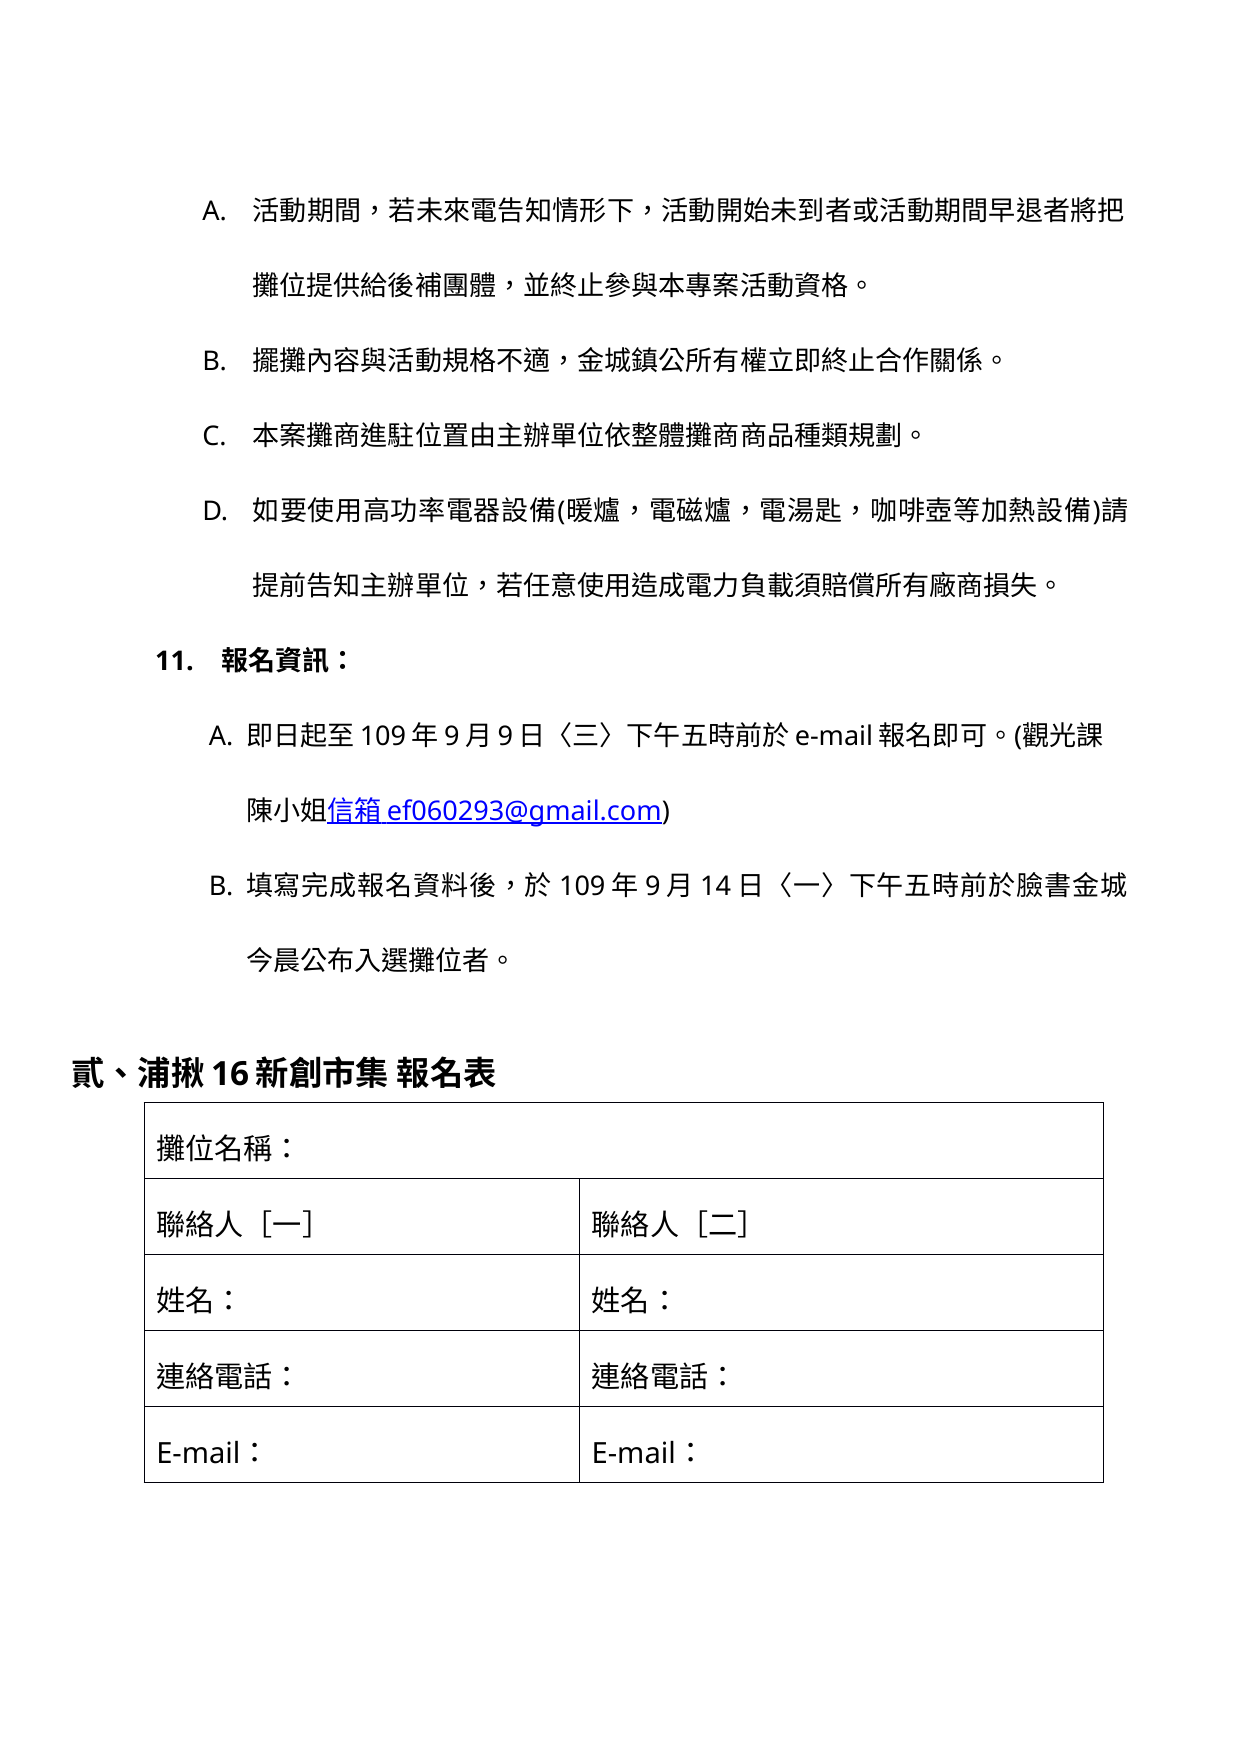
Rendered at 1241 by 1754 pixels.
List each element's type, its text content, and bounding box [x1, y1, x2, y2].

table_cell 聯絡人［二］ [580, 1179, 1103, 1254]
text 貳、浦揪16新創市集 報名表 [71, 1027, 1128, 1102]
list 如要使用高功率電器設備(暖爐，電磁爐，電湯匙，咖啡壺等加熱設備)請提前告知主辦單位，若任意使用造成電力負載須賠償所有廠商損失。 [202, 464, 1128, 614]
list 活動期間，若未來電告知情形下，活動開始未到者或活動期間早退者將把攤位提供給後補團體，並終止參與本專案活動資格。 [202, 164, 1128, 314]
list 擺攤內容與活動規格不適，金城鎮公所有權立即終止合作關係。 [202, 314, 1128, 389]
list 報名資訊： [155, 614, 1128, 689]
table_cell 聯絡人［一］ [145, 1179, 579, 1254]
table_cell 姓名： [580, 1255, 1103, 1330]
table_cell 連絡電話： [580, 1331, 1103, 1406]
table_cell E-mail： [145, 1407, 579, 1482]
table_header 攤位名稱： [145, 1103, 1103, 1178]
table_cell 連絡電話： [145, 1331, 579, 1406]
list 填寫完成報名資料後，於109年9月14日〈一〉下午五時前於臉書金城今晨公布入選攤位者。 [209, 839, 1128, 989]
table_cell E-mail： [580, 1407, 1103, 1482]
table_cell 姓名： [145, 1255, 579, 1330]
list 本案攤商進駐位置由主辦單位依整體攤商商品種類規劃。 [202, 389, 1128, 464]
list 即日起至109年9月9日〈三〉下午五時前於e-mail報名即可。(觀光課陳小姐信箱ef060293@gmail.com) [209, 689, 1128, 839]
